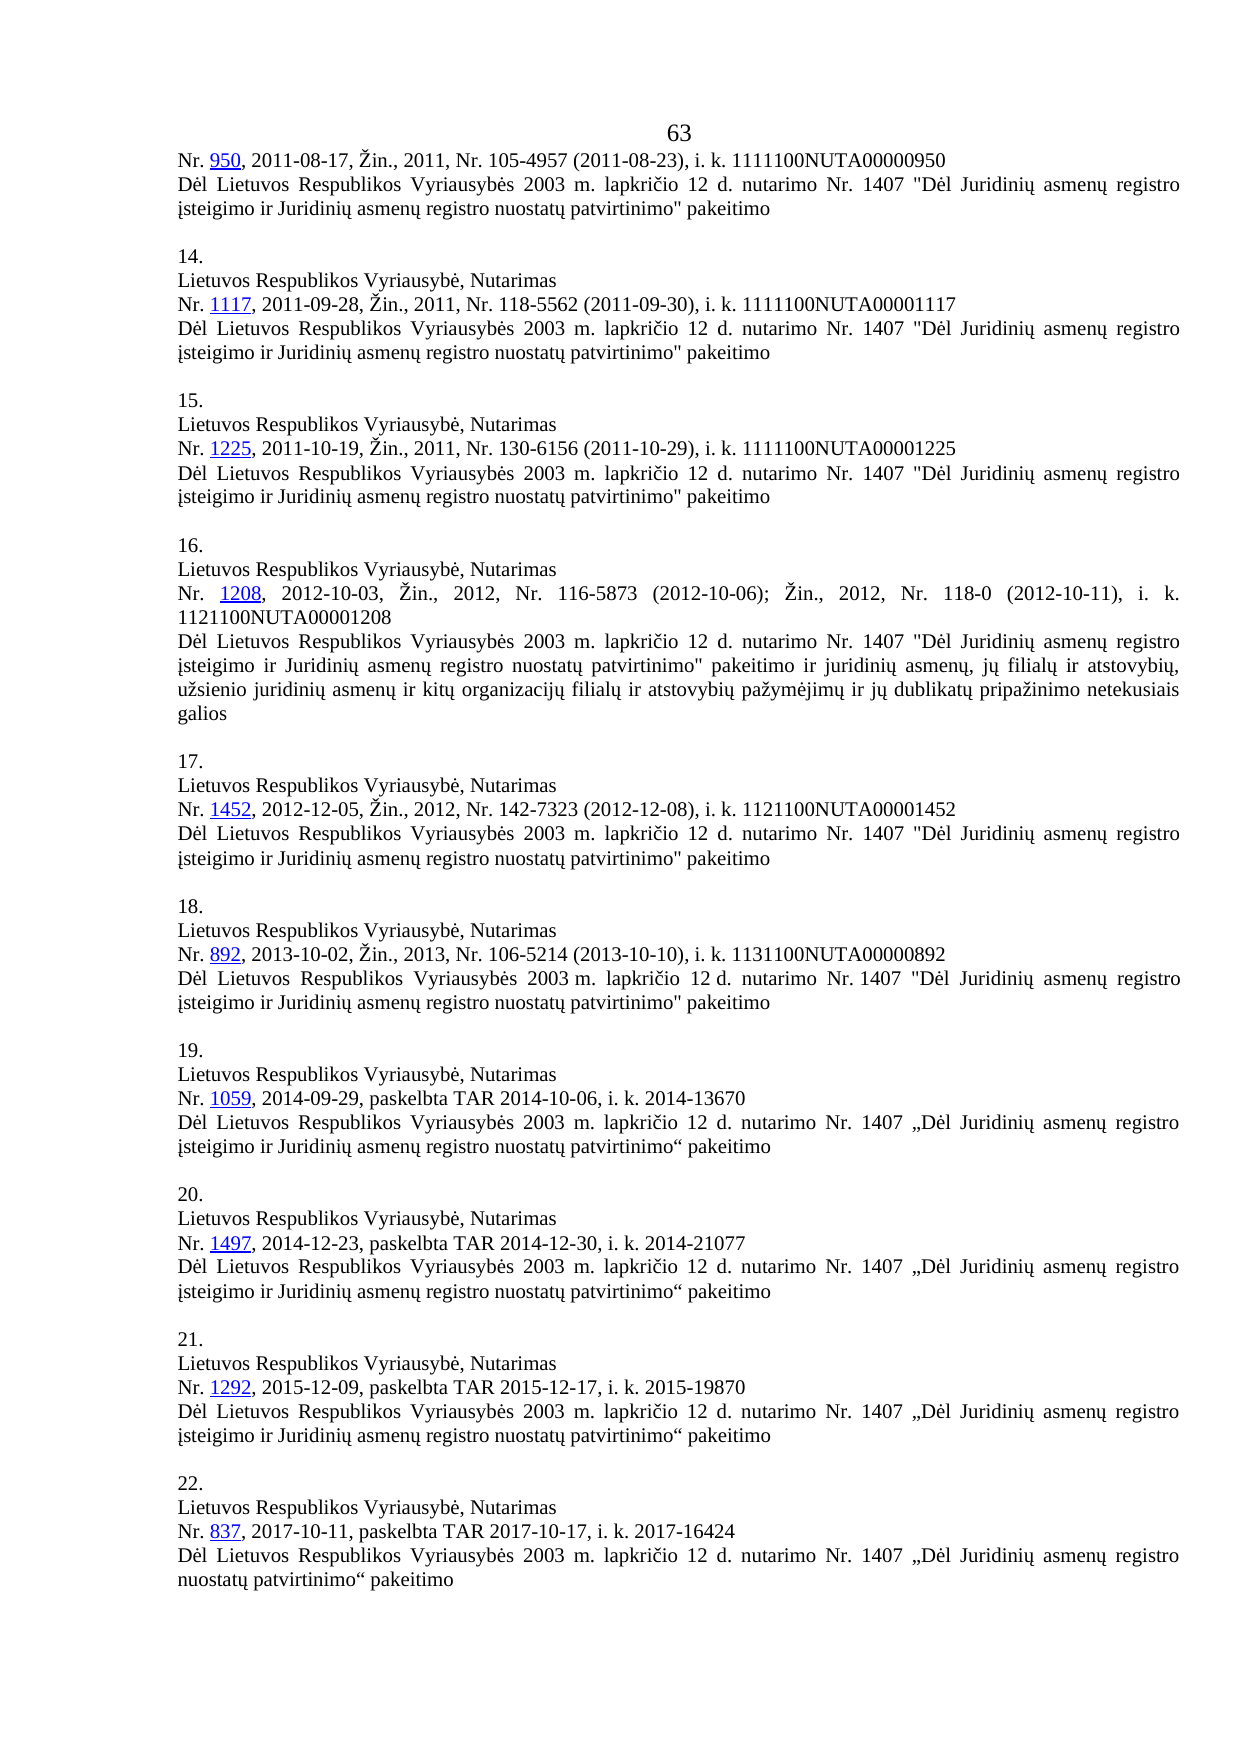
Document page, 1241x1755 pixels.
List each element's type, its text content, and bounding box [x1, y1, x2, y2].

text Lietuvos Respublikos Vyriausybė, Nutarimas [177, 1206, 1181, 1230]
text Nr. 892, 2013-10-02, Žin., 2013, Nr. 106-5214 (2013-10-10), i. k. 1131100NUTA00000892 [177, 942, 1181, 966]
text Dėl Lietuvos Respublikos Vyriausybės 2003 m. lapkričio 12 d. nutarimo Nr. 1407 „Dėl Juridinių asmenų registro įsteigimo ir Juridinių asmenų registro nuostatų patvirtinimo“ pakeitimo [177, 1399, 1181, 1447]
text Lietuvos Respublikos Vyriausybė, Nutarimas [177, 268, 1181, 292]
text Dėl Lietuvos Respublikos Vyriausybės 2003 m. lapkričio 12 d. nutarimo Nr. 1407 "Dėl Juridinių asmenų registro įsteigimo ir Juridinių asmenų registro nuostatų patvirtinimo" pakeitimo [177, 821, 1181, 869]
text Lietuvos Respublikos Vyriausybė, Nutarimas [177, 918, 1181, 942]
text Lietuvos Respublikos Vyriausybė, Nutarimas [177, 1351, 1181, 1375]
text Lietuvos Respublikos Vyriausybė, Nutarimas [177, 773, 1181, 797]
text Lietuvos Respublikos Vyriausybė, Nutarimas [177, 1062, 1181, 1086]
text Nr. 1452, 2012-12-05, Žin., 2012, Nr. 142-7323 (2012-12-08), i. k. 1121100NUTA00001452 [177, 797, 1181, 821]
text 17. [177, 749, 1181, 773]
text Nr. 1117, 2011-09-28, Žin., 2011, Nr. 118-5562 (2011-09-30), i. k. 1111100NUTA00001117 [177, 292, 1181, 316]
text Dėl Lietuvos Respublikos Vyriausybės 2003 m. lapkričio 12 d. nutarimo Nr. 1407 „Dėl Juridinių asmenų registro įsteigimo ir Juridinių asmenų registro nuostatų patvirtinimo“ pakeitimo [177, 1110, 1181, 1158]
text Nr. 1208, 2012-10-03, Žin., 2012, Nr. 116-5873 (2012-10-06); Žin., 2012, Nr. 118-0 (2012-10-11), i. k. 1121100NUTA00001208 [177, 581, 1181, 629]
text 20. [177, 1182, 1181, 1206]
text Dėl Lietuvos Respublikos Vyriausybės 2003 m. lapkričio 12 d. nutarimo Nr. 1407 "Dėl Juridinių asmenų registro įsteigimo ir Juridinių asmenų registro nuostatų patvirtinimo" pakeitimo [177, 316, 1181, 364]
text Nr. 1059, 2014-09-29, paskelbta TAR 2014-10-06, i. k. 2014-13670 [177, 1086, 1181, 1110]
text Dėl Lietuvos Respublikos Vyriausybės 2003 m. lapkričio 12 d. nutarimo Nr. 1407 "Dėl Juridinių asmenų registro įsteigimo ir Juridinių asmenų registro nuostatų patvirtinimo" pakeitimo [177, 172, 1181, 220]
text 19. [177, 1038, 1181, 1062]
text 16. [177, 533, 1181, 557]
text 21. [177, 1327, 1181, 1351]
text Dėl Lietuvos Respublikos Vyriausybės 2003 m. lapkričio 12 d. nutarimo Nr. 1407 „Dėl Juridinių asmenų registro įsteigimo ir Juridinių asmenų registro nuostatų patvirtinimo“ pakeitimo [177, 1254, 1181, 1303]
text Nr. 1225, 2011-10-19, Žin., 2011, Nr. 130-6156 (2011-10-29), i. k. 1111100NUTA00001225 [177, 436, 1181, 460]
text 18. [177, 893, 1181, 918]
text Dėl Lietuvos Respublikos Vyriausybės 2003 m. lapkričio 12 d. nutarimo Nr. 1407 "Dėl Juridinių asmenų registro įsteigimo ir Juridinių asmenų registro nuostatų patvirtinimo" pakeitimo [177, 460, 1181, 508]
text Lietuvos Respublikos Vyriausybė, Nutarimas [177, 412, 1181, 436]
text Lietuvos Respublikos Vyriausybė, Nutarimas [177, 557, 1181, 581]
text 15. [177, 388, 1181, 412]
text Dėl Lietuvos Respublikos Vyriausybės 2003 m. lapkričio 12 d. nutarimo Nr. 1407 „Dėl Juridinių asmenų registro nuostatų patvirtinimo“ pakeitimo [177, 1543, 1181, 1591]
text Nr. 950, 2011-08-17, Žin., 2011, Nr. 105-4957 (2011-08-23), i. k. 1111100NUTA00000950 [177, 148, 1181, 172]
text 22. [177, 1471, 1181, 1495]
text Dėl Lietuvos Respublikos Vyriausybės 2003 m. lapkričio 12 d. nutarimo Nr. 1407 "Dėl Juridinių asmenų registro įsteigimo ir Juridinių asmenų registro nuostatų patvirtinimo" pakeitimo [177, 966, 1181, 1014]
text Nr. 1497, 2014-12-23, paskelbta TAR 2014-12-30, i. k. 2014-21077 [177, 1230, 1181, 1254]
text Dėl Lietuvos Respublikos Vyriausybės 2003 m. lapkričio 12 d. nutarimo Nr. 1407 "Dėl Juridinių asmenų registro įsteigimo ir Juridinių asmenų registro nuostatų patvirtinimo" pakeitimo ir juridinių asmenų, jų filialų ir atstovybių, užsienio juridinių asmenų ir kitų organizacijų filialų ir atstovybių pažymėjimų ir jų dublikatų pripažinimo netekusiais galios [177, 629, 1181, 725]
text Nr. 1292, 2015-12-09, paskelbta TAR 2015-12-17, i. k. 2015-19870 [177, 1375, 1181, 1399]
text 14. [177, 244, 1181, 268]
text Lietuvos Respublikos Vyriausybė, Nutarimas [177, 1495, 1181, 1519]
text Nr. 837, 2017-10-11, paskelbta TAR 2017-10-17, i. k. 2017-16424 [177, 1519, 1181, 1543]
